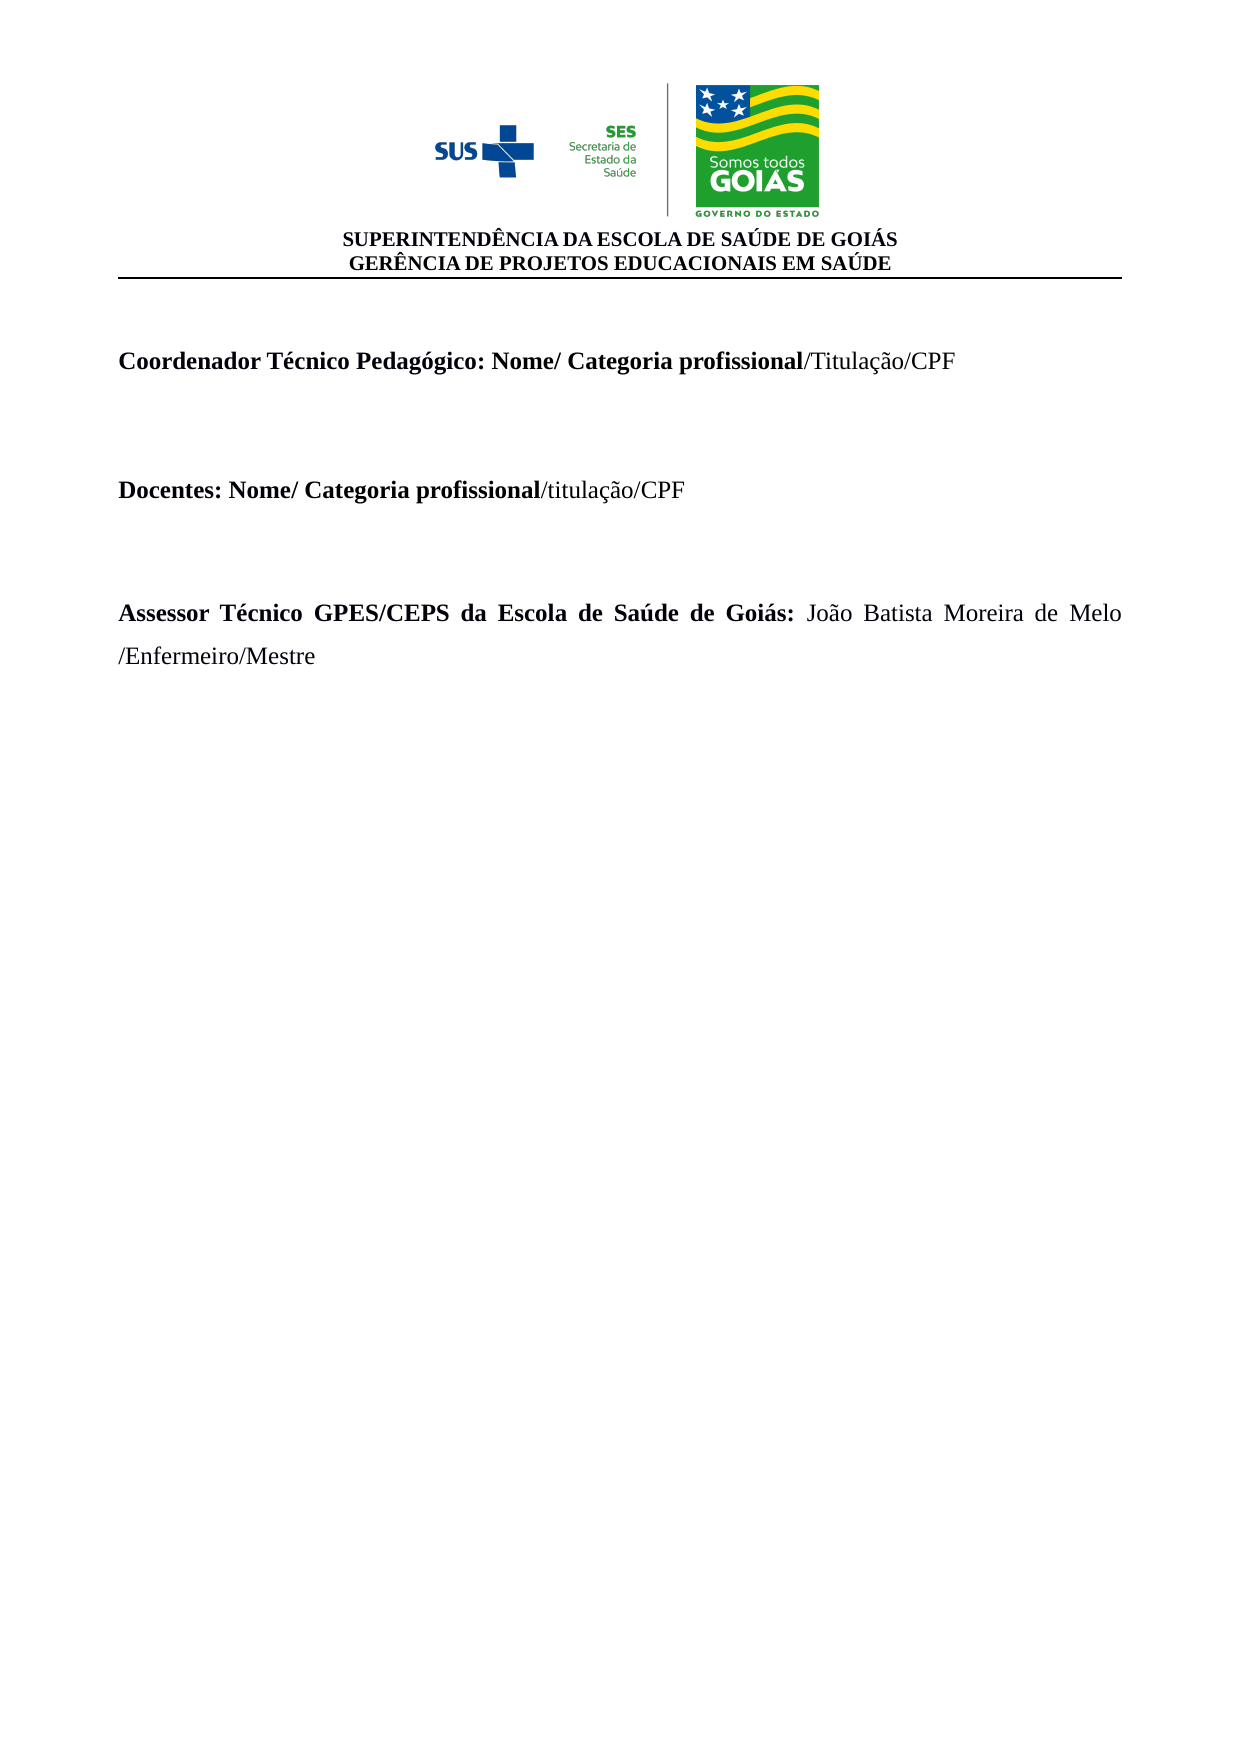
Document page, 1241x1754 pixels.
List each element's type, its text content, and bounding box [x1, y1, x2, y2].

text Coordenador Técnico Pedagógico: Nome/ Categoria profissional/Titulação/CPF [118, 346, 1122, 375]
text Assessor Técnico GPES/CEPS da Escola de Saúde de Goiás: João Batista Moreira de Melo /Enfermeiro/Mestre [118, 598, 1122, 670]
text Docentes: Nome/ Categoria profissional/titulação/CPF [118, 476, 1122, 504]
